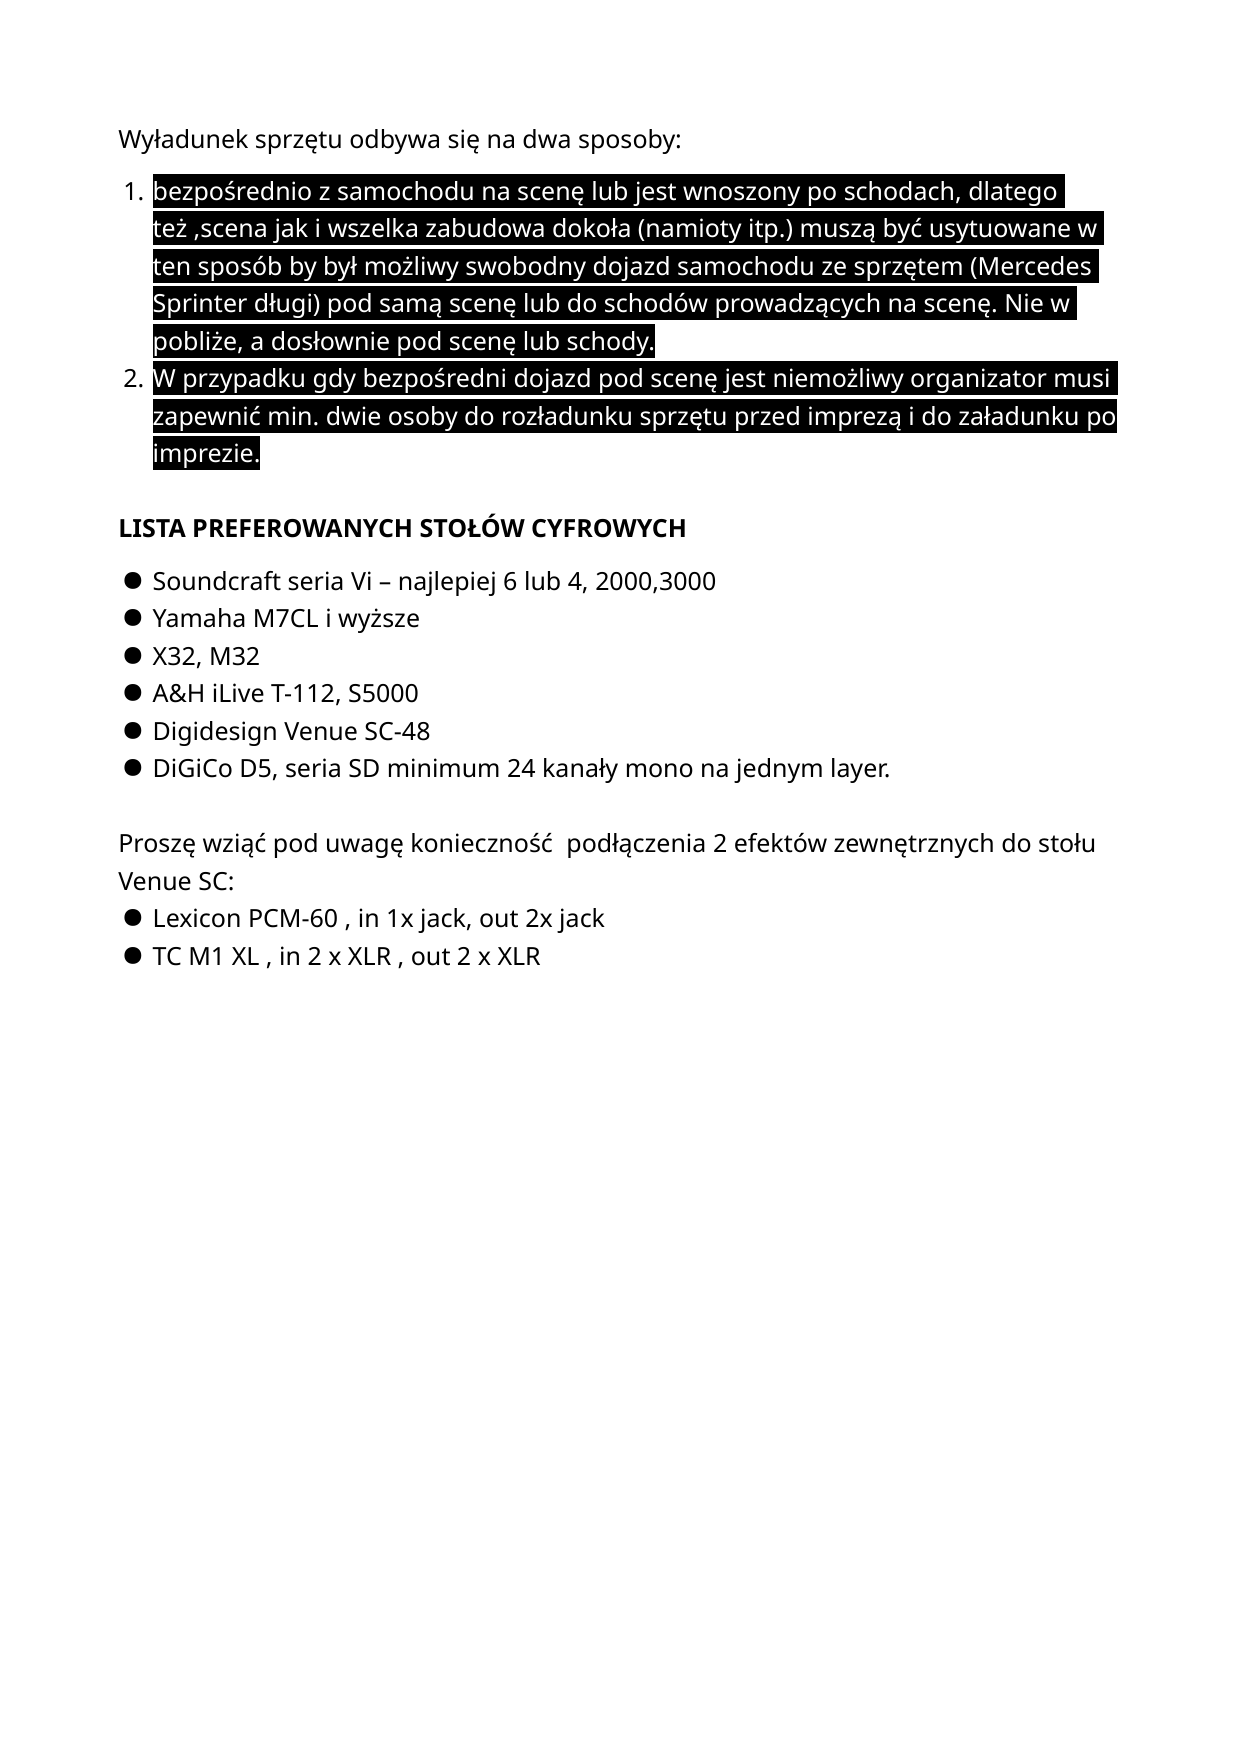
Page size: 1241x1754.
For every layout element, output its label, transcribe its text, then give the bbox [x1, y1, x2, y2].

list X32, M32 [152, 635, 1122, 672]
list W przypadku gdy bezpośredni dojazd pod scenę jest niemożliwy organizator musi zapewnić min. dwie osoby do rozładunku sprzętu przed imprezą i do załadunku po imprezie. [152, 358, 1122, 470]
list Lexicon PCM-60 , in 1x jack, out 2x jack [152, 897, 1122, 935]
list Yamaha M7CL i wyższe [152, 597, 1122, 635]
text Wyładunek sprzętu odbywa się na dwa sposoby: [118, 118, 1122, 156]
list Soundcraft seria Vi – najlepiej 6 lub 4, 2000,3000 [152, 560, 1122, 597]
list A&H iLive T-112, S5000 [152, 672, 1122, 710]
list DiGiCo D5, seria SD minimum 24 kanały mono na jednym layer. [152, 747, 1122, 785]
list TC M1 XL , in 2 x XLR , out 2 x XLR [152, 935, 1122, 972]
text Proszę wziąć pod uwagę konieczność podłączenia 2 efektów zewnętrznych do stołu Venue SC: [118, 822, 1122, 897]
text LISTA PREFEROWANYCH STOŁÓW CYFROWYCH [118, 508, 1122, 545]
list bezpośrednio z samochodu na scenę lub jest wnoszony po schodach, dlatego też ,scena jak i wszelka zabudowa dokoła (namioty itp.) muszą być usytuowane w ten sposób by był możliwy swobodny dojazd samochodu ze sprzętem (Mercedes Sprinter długi) pod samą scenę lub do schodów prowadzących na scenę. Nie w pobliże, a dosłownie pod scenę lub schody. [152, 170, 1122, 358]
list Digidesign Venue SC-48 [152, 710, 1122, 747]
